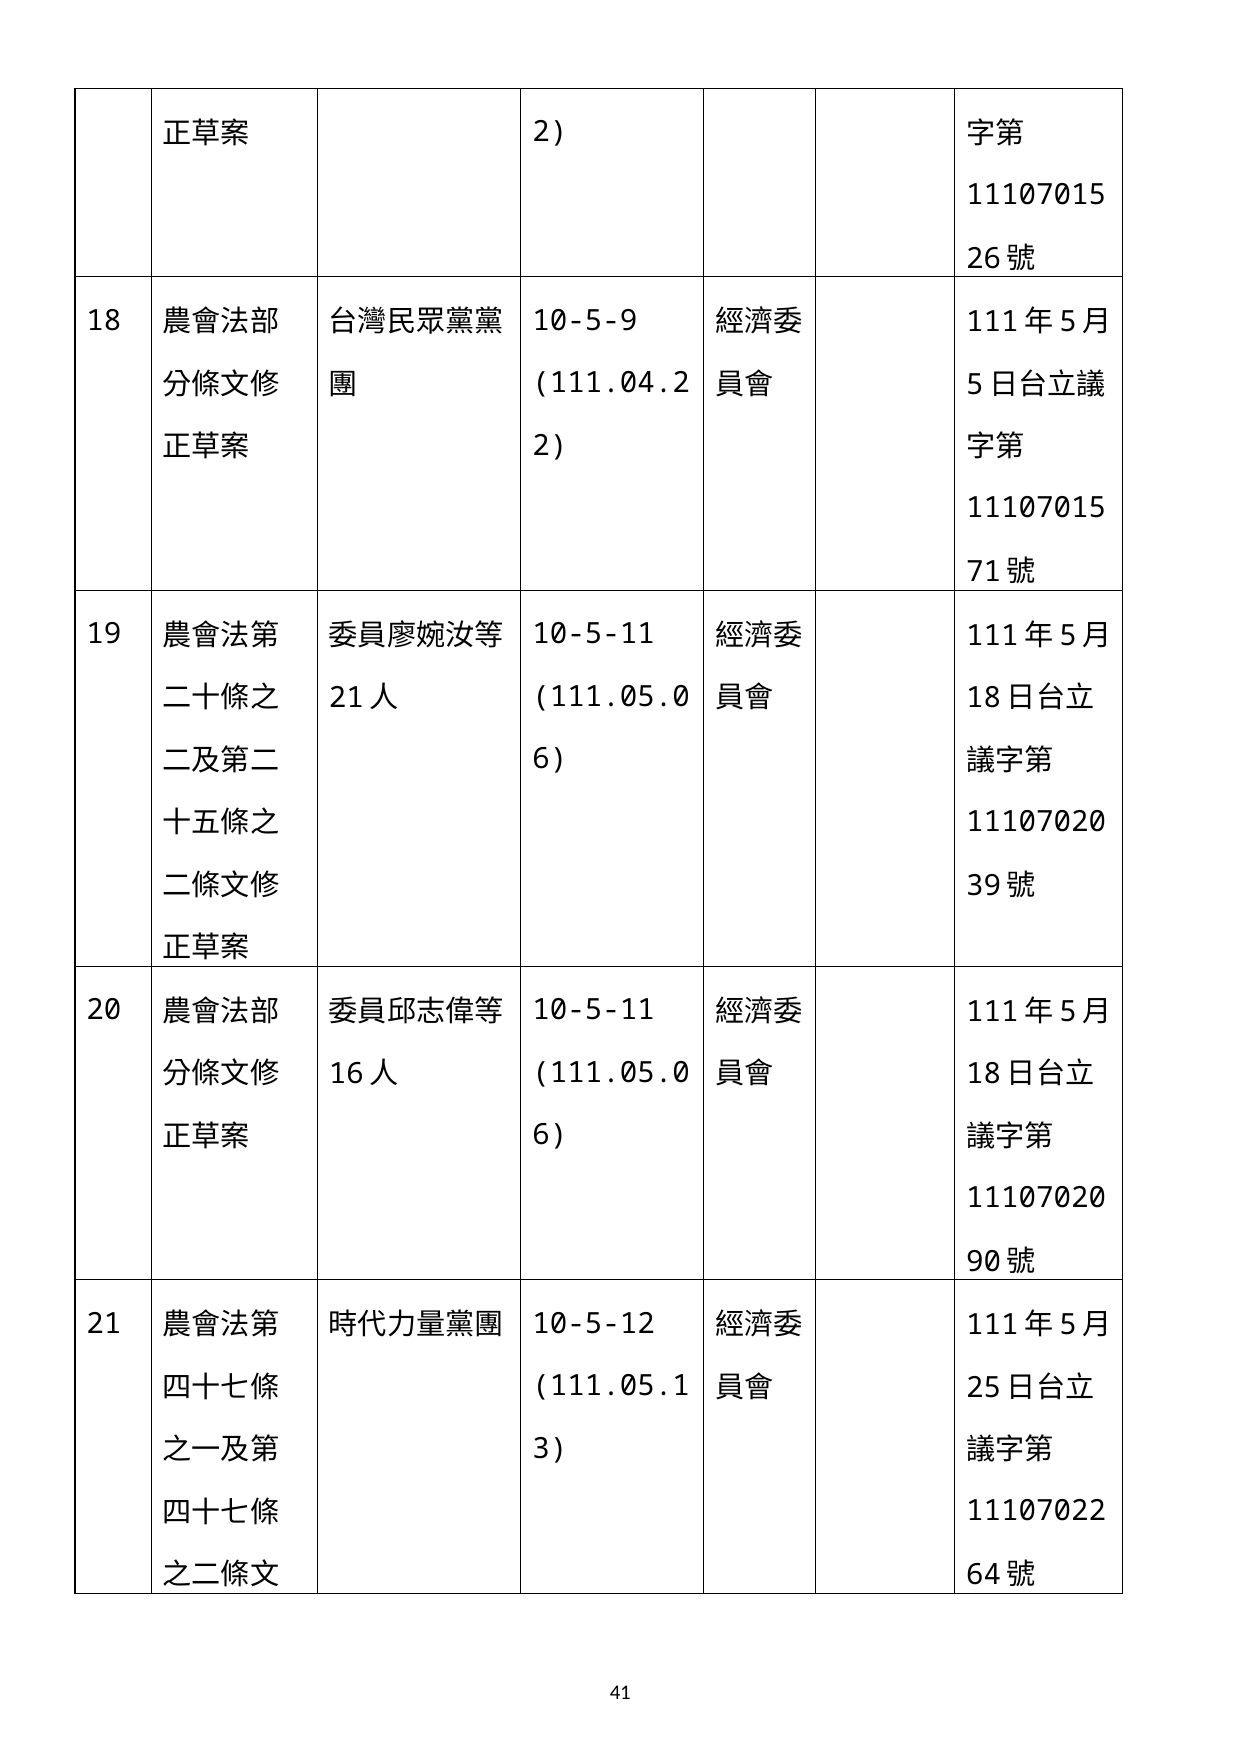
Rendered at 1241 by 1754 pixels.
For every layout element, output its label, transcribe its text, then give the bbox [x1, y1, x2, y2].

table_cell 經濟委員會 [704, 967, 815, 1279]
table_cell 農會法第二十條之二及第二十五條之二條文修正草案 [152, 591, 317, 966]
table_cell 111年5月18日台立議字第1110702039號 [955, 591, 1122, 966]
table_cell 農會法部分條文修正草案 [152, 277, 317, 590]
table_cell 10-5-12 (111.05.13) [521, 1280, 703, 1593]
table_cell 經濟委員會 [704, 591, 815, 966]
table_cell 21 [76, 1280, 151, 1593]
table_cell 18 [76, 277, 151, 590]
table_cell 字第1110701526號 [955, 89, 1122, 276]
table_cell 正草案 [152, 89, 317, 276]
table_cell [816, 89, 954, 276]
table_cell 19 [76, 591, 151, 966]
table_cell [76, 89, 151, 276]
table_cell 111年5月18日台立議字第1110702090號 [955, 967, 1122, 1279]
table_cell 委員邱志偉等16人 [318, 967, 520, 1279]
table_cell 農會法第四十七條之一及第四十七條之二條文 [152, 1280, 317, 1593]
table_cell [704, 89, 815, 276]
table_cell 10-5-9 (111.04.22) [521, 277, 703, 590]
table_cell [318, 89, 520, 276]
table_cell 台灣民眾黨黨團 [318, 277, 520, 590]
table_cell 時代力量黨團 [318, 1280, 520, 1593]
table_cell 10-5-11 (111.05.06) [521, 591, 703, 966]
table_cell [816, 967, 954, 1279]
table_cell [816, 277, 954, 590]
table_cell [816, 1280, 954, 1593]
table_cell [816, 591, 954, 966]
table_cell 農會法部分條文修正草案 [152, 967, 317, 1279]
table_cell 111年5月5日台立議字第1110701571號 [955, 277, 1122, 590]
table_cell 委員廖婉汝等21人 [318, 591, 520, 966]
table_cell 111年5月25日台立議字第1110702264號 [955, 1280, 1122, 1593]
table_cell 20 [76, 967, 151, 1279]
table_cell 10-5-11 (111.05.06) [521, 967, 703, 1279]
table_cell 經濟委員會 [704, 277, 815, 590]
table_cell 經濟委員會 [704, 1280, 815, 1593]
table_cell 2) [521, 89, 703, 276]
